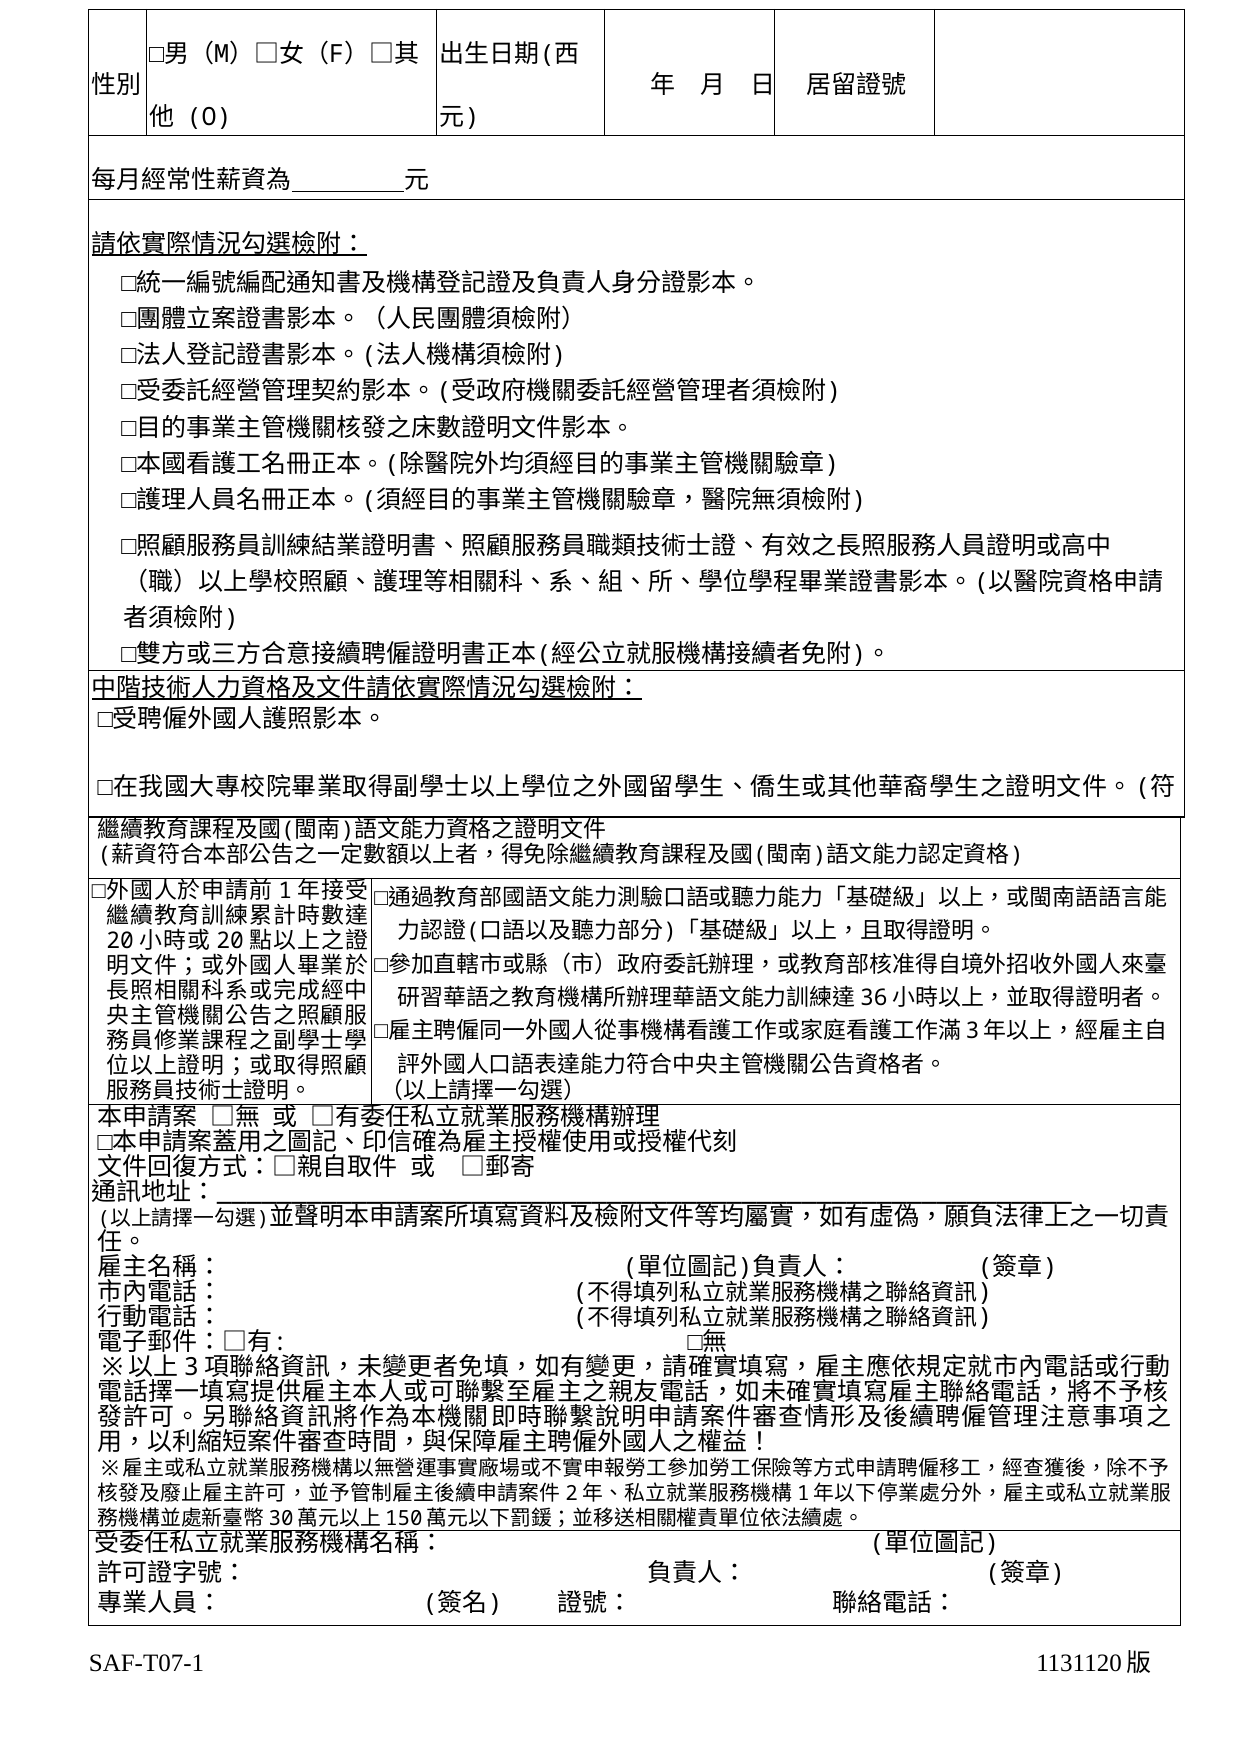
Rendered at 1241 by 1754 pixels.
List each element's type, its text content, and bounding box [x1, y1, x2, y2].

table_cell 本申請案 □無 或 □有委任私立就業服務機構辦理 □本申請案蓋用之圖記、印信確為雇主授權使用或授權代刻 文件回復方式：□親自取件 或 □郵寄 通訊地址：_________________________________________________________ (以上請擇一勾選)並聲明本申請案所填寫資料及檢附文件等均屬實，如有虛偽，願負法律上之一切責任。 雇主名稱： (單位圖記)負責人： (簽章) 市內電話： (不得填列私立就業服務機構之聯絡資訊) 行動電話： (不得填列私立就業服務機構之聯絡資訊) 電子郵件：□有: □無 ※以上3項聯絡資訊，未變更者免填，如有變更，請確實填寫，雇主應依規定就市內電話或行動電話擇一填寫提供雇主本人或可聯繫至雇主之親友電話，如未確實填寫雇主聯絡電話，將不予核發許可。另聯絡資訊將作為本機關即時聯繫說明申請案件審查情形及後續聘僱管理注意事項之用，以利縮短案件審查時間，與保障雇主聘僱外國人之權益！ ※雇主或私立就業服務機構以無營運事實廠場或不實申報勞工參加勞工保險等方式申請聘僱移工，經查獲後，除不予核發及廢止雇主許可，並予管制雇主後續申請案件2年、私立就業服務機構1年以下停業處分外，雇主或私立就業服務機構並處新臺幣30萬元以上150萬元以下罰鍰；並移送相關權責單位依法續處。 [89, 1105, 1180, 1530]
table_cell 受委任私立就業服務機構名稱： (單位圖記) 許可證字號： 負責人： (簽章) 專業人員： (簽名) 證號： 聯絡電話： [89, 1531, 1180, 1625]
table_cell 居留證號 [775, 10, 934, 135]
table_cell [935, 10, 1184, 135]
table_cell 出生日期(西元) [437, 10, 604, 135]
table_cell □男（M）□女（F）□其他 (O) [147, 10, 436, 135]
table_cell 年 月 日 [605, 10, 774, 135]
table_cell 每月經常性薪資為 元 [89, 136, 1184, 198]
table_cell □外國人於申請前1年接受繼續教育訓練累計時數達20小時或20點以上之證明文件；或外國人畢業於長照相關科系或完成經中央主管機關公告之照顧服務員修業課程之副學士學位以上證明；或取得照顧服務員技術士證明。 [89, 879, 371, 1104]
table_cell 請依實際情況勾選檢附： □統一編號編配通知書及機構登記證及負責人身分證影本。 □團體立案證書影本。（人民團體須檢附） □法人登記證書影本。(法人機構須檢附) □受委託經營管理契約影本。(受政府機關委託經營管理者須檢附) □目的事業主管機關核發之床數證明文件影本。 □本國看護工名冊正本。(除醫院外均須經目的事業主管機關驗章) □護理人員名冊正本。(須經目的事業主管機關驗章，醫院無須檢附) □照顧服務員訓練結業證明書、照顧服務員職類技術士證、有效之長照服務人員證明或高中（職）以上學校照顧、護理等相關科、系、組、所、學位學程畢業證書影本。(以醫院資格申請者須檢附) □雙方或三方合意接續聘僱證明書正本(經公立就服機構接續者免附)。 [89, 200, 1184, 670]
table_cell 中階技術人力資格及文件請依實際情況勾選檢附： □受聘僱外國人護照影本。 □在我國大專校院畢業取得副學士以上學位之外國留學生、僑生或其他華裔學生之證明文件。(符合前開資格之僑外生者需檢附) [89, 671, 1184, 816]
table_cell □通過教育部國語文能力測驗口語或聽力能力「基礎級」以上，或閩南語語言能力認證(口語以及聽力部分)「基礎級」以上，且取得證明。 □參加直轄市或縣（市）政府委託辦理，或教育部核准得自境外招收外國人來臺研習華語之教育機構所辦理華語文能力訓練達36小時以上，並取得證明者。 □雇主聘僱同一外國人從事機構看護工作或家庭看護工作滿3年以上，經雇主自評外國人口語表達能力符合中央主管機關公告資格者。 （以上請擇一勾選） [372, 879, 1180, 1104]
table_cell 性別 [89, 10, 146, 135]
table_header 繼續教育課程及國(閩南)語文能力資格之證明文件 (薪資符合本部公告之一定數額以上者，得免除繼續教育課程及國(閩南)語文能力認定資格) [89, 818, 1180, 878]
